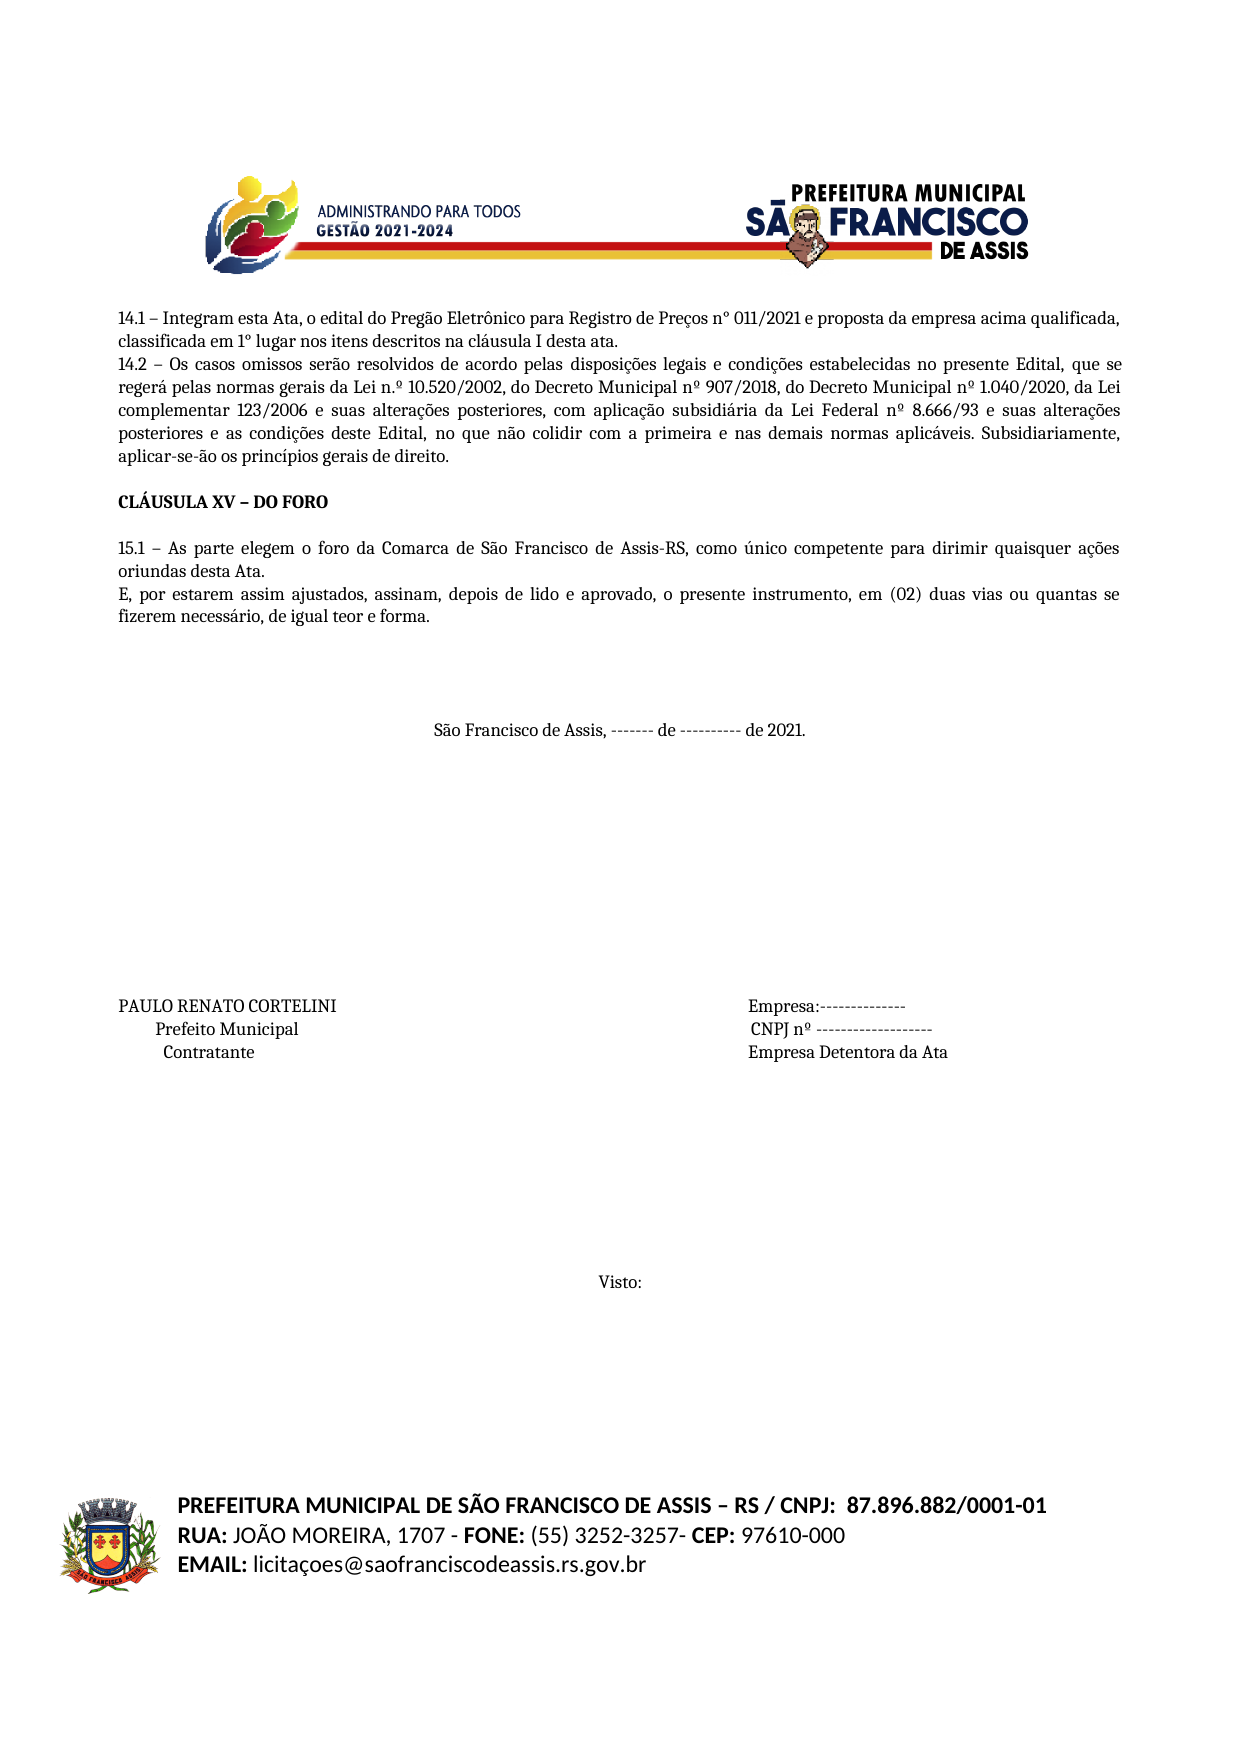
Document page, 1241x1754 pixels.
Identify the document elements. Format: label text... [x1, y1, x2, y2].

text CLÁUSULA XV – DO FORO [118, 492, 1122, 513]
text 14.2 – Os casos omissos serão resolvidos de acordo pelas disposições legais e condições estabelecidas no presente Edital, que se regerá pelas normas gerais da Lei n.º 10.520/2002, do Decreto Municipal nº 907/2018, do Decreto Municipal nº 1.040/2020, da Lei complementar 123/2006 e suas alterações posteriores, com aplicação subsidiária da Lei Federal nº 8.666/93 e suas alterações posteriores e as condições deste Edital, no que não colidir com a primeira e nas demais normas aplicáveis. Subsidiariamente, aplicar-se-ão os princípios gerais de direito. [118, 354, 1122, 467]
text 14.1 – Integram esta Ata, o edital do Pregão Eletrônico para Registro de Preços n° 011/2021 e proposta da empresa acima qualificada, classificada em 1° lugar nos itens descritos na cláusula I desta ata. [118, 308, 1122, 352]
text Visto: [118, 1272, 1122, 1293]
text Prefeito Municipal CNPJ nº ------------------- [118, 1018, 1122, 1040]
text São Francisco de Assis, ------- de ---------- de 2021. [118, 719, 1122, 741]
text E, por estarem assim ajustados, assinam, depois de lido e aprovado, o presente instrumento, em (02) duas vias ou quantas se fizerem necessário, de igual teor e forma. [118, 584, 1122, 627]
text PAULO RENATO CORTELINI Empresa:-------------- [118, 995, 1122, 1017]
text Contratante Empresa Detentora da Ata [118, 1041, 1122, 1063]
text 15.1 – As parte elegem o foro da Comarca de São Francisco de Assis-RS, como único competente para dirimir quaisquer ações oriundas desta Ata. [118, 538, 1122, 582]
